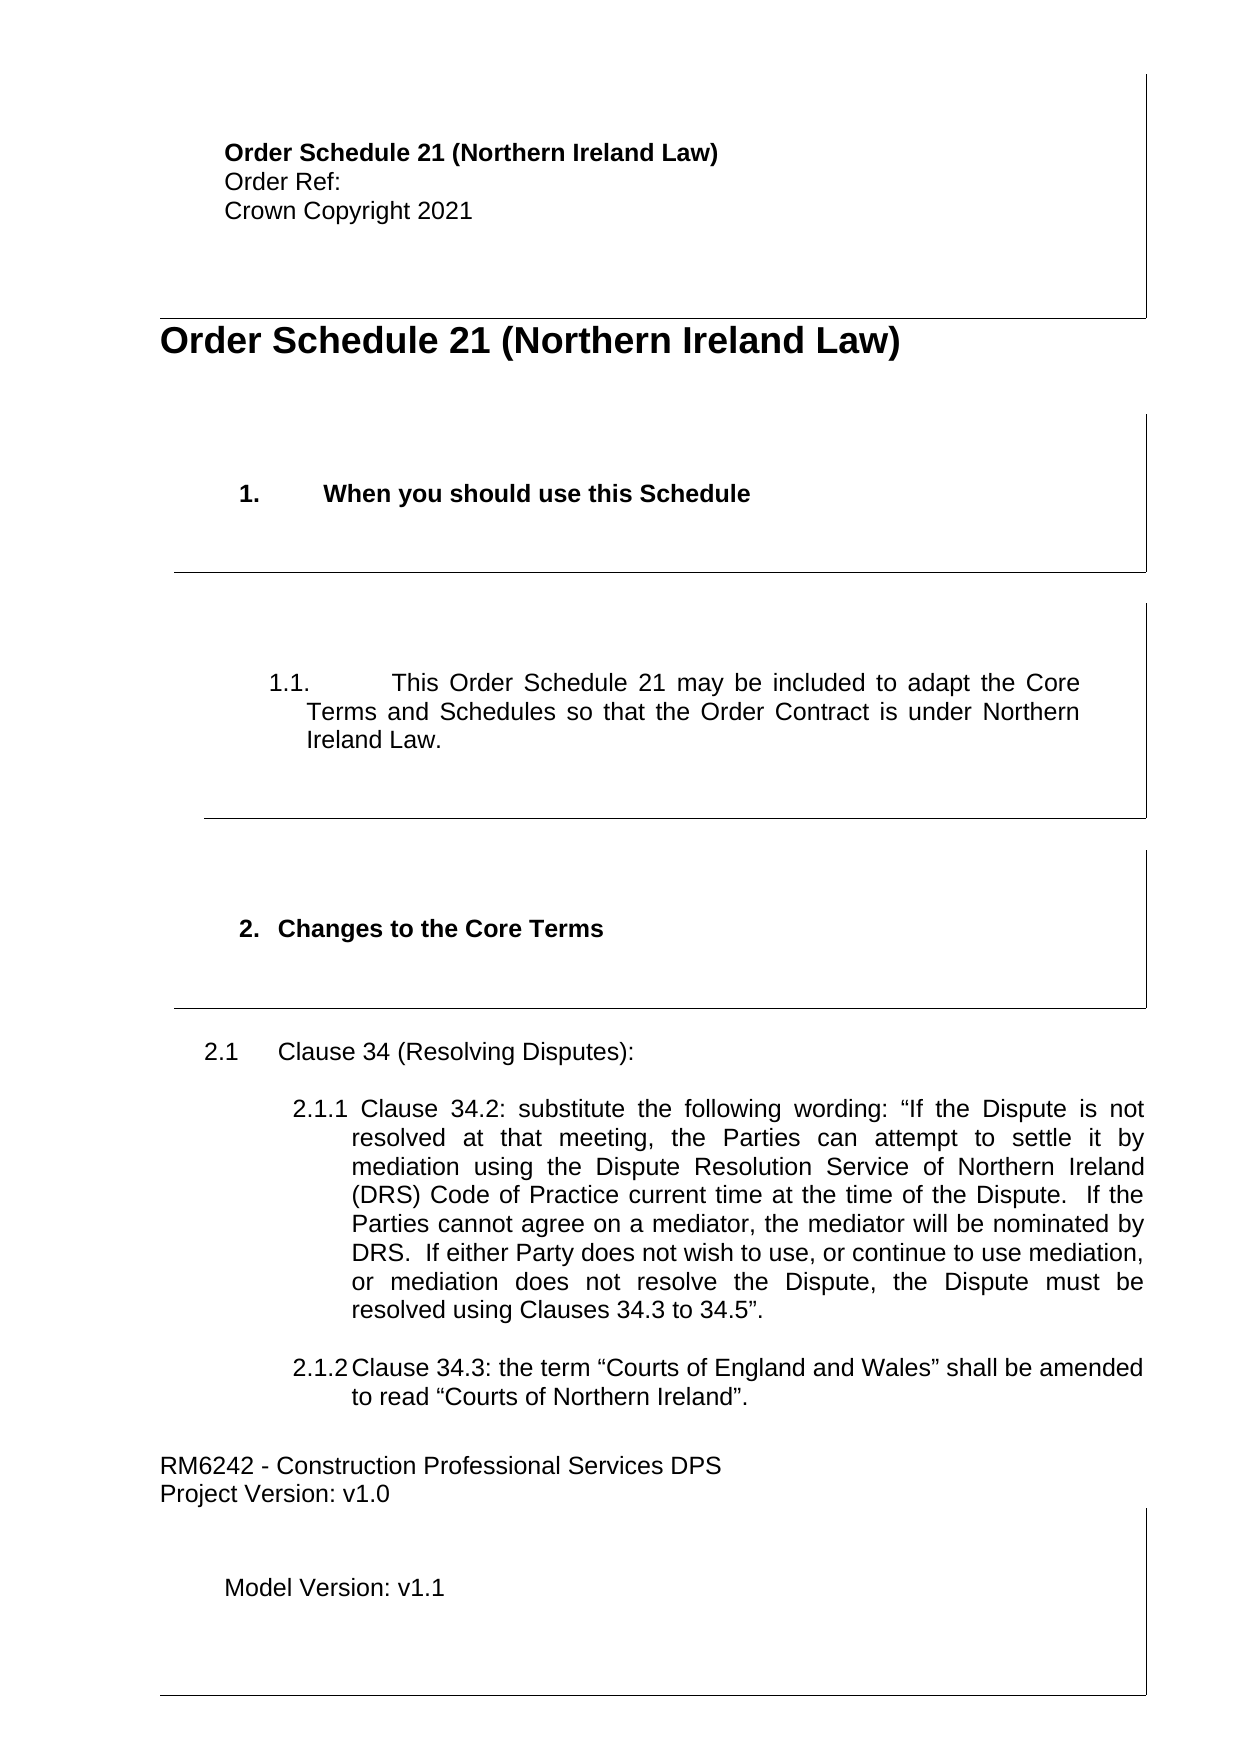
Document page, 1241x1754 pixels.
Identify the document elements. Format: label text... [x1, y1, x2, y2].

text Order Schedule 21 (Northern Ireland Law) [159, 318, 1146, 361]
text 2.1.1 Clause 34.2: substitute the following wording: “If the Dispute is not resolved at that meeting, the Parties can attempt to settle it by mediation using the Dispute Resolution Service of Northern Ireland (DRS) Code of Practice current time at the time of the Dispute. If the Parties cannot agree on a mediator, the mediator will be nominated by DRS. If either Party does not wish to use, or continue to use mediation, or mediation does not resolve the Dispute, the Dispute must be resolved using Clauses 34.3 to 34.5”. [292, 1094, 1146, 1324]
text 2.1.2 Clause 34.3: the term “Courts of England and Wales” shall be amended to read “Courts of Northern Ireland”. [292, 1353, 1146, 1410]
list This Order Schedule 21 may be included to adapt the Core Terms and Schedules so that the Order Contract is under Northern Ireland Law. [204, 603, 1146, 818]
list Changes to the Core Terms [174, 850, 1146, 1008]
list When you should use this Schedule [174, 414, 1146, 572]
text 2.1 Clause 34 (Resolving Disputes): [204, 1036, 1146, 1065]
